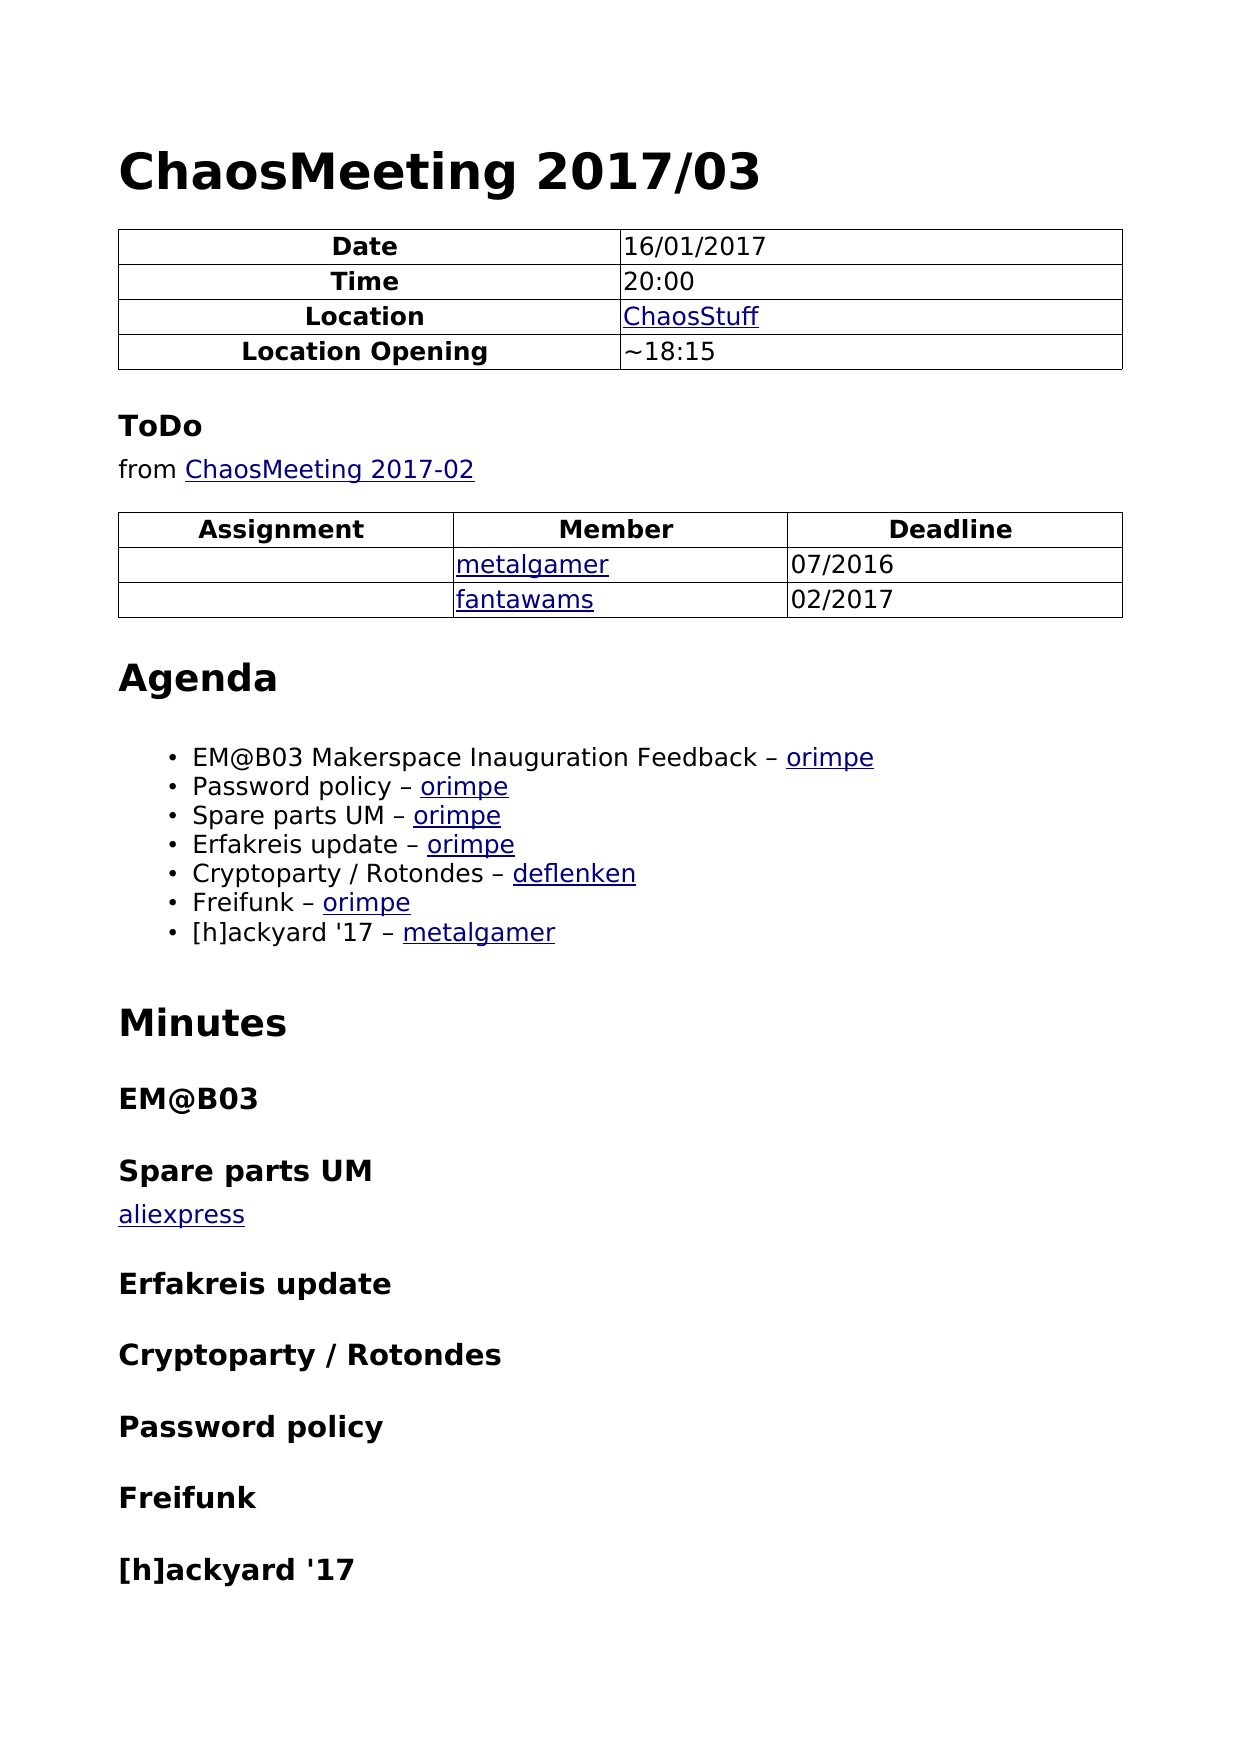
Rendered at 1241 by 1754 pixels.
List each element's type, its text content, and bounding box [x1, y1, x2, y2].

table_cell 02/2017 [788, 583, 1122, 617]
subtitle EM@B03 [118, 1082, 1122, 1116]
table_header Deadline [788, 513, 1122, 547]
table_cell Time [119, 265, 620, 299]
list Spare parts UM – orimpe [177, 801, 1122, 830]
table_cell ~18:15 [621, 335, 1122, 369]
list EM@B03 Makerspace Inauguration Feedback – orimpe [177, 743, 1122, 772]
table_header Date [119, 230, 620, 264]
table_header 16/01/2017 [621, 230, 1122, 264]
table_cell metalgamer [454, 548, 787, 582]
table_cell ChaosStuff [621, 300, 1122, 334]
subtitle Minutes [118, 1001, 1122, 1045]
table_header Member [454, 513, 787, 547]
table_header Assignment [119, 513, 453, 547]
subtitle ChaosMeeting 2017/03 [118, 143, 1122, 201]
subtitle Cryptoparty / Rotondes [118, 1338, 1122, 1372]
subtitle Erfakreis update [118, 1267, 1122, 1301]
text from ChaosMeeting 2017-02 [118, 455, 1122, 484]
subtitle Password policy [118, 1410, 1122, 1444]
subtitle Agenda [118, 657, 1122, 701]
subtitle [h]ackyard '17 [118, 1553, 1122, 1587]
subtitle ToDo [118, 409, 1122, 443]
text aliexpress [118, 1200, 1122, 1229]
list Freifunk – orimpe [177, 888, 1122, 918]
table_cell Location [119, 300, 620, 334]
table_cell 20:00 [621, 265, 1122, 299]
table_cell [119, 548, 453, 582]
subtitle Spare parts UM [118, 1154, 1122, 1188]
list Password policy – orimpe [177, 772, 1122, 801]
subtitle Freifunk [118, 1481, 1122, 1515]
list [h]ackyard '17 – metalgamer [177, 918, 1122, 947]
list Cryptoparty / Rotondes – deflenken [177, 859, 1122, 888]
table_cell Location Opening [119, 335, 620, 369]
table_cell 07/2016 [788, 548, 1122, 582]
table_cell [119, 583, 453, 617]
table_cell fantawams [454, 583, 787, 617]
list Erfakreis update – orimpe [177, 830, 1122, 859]
